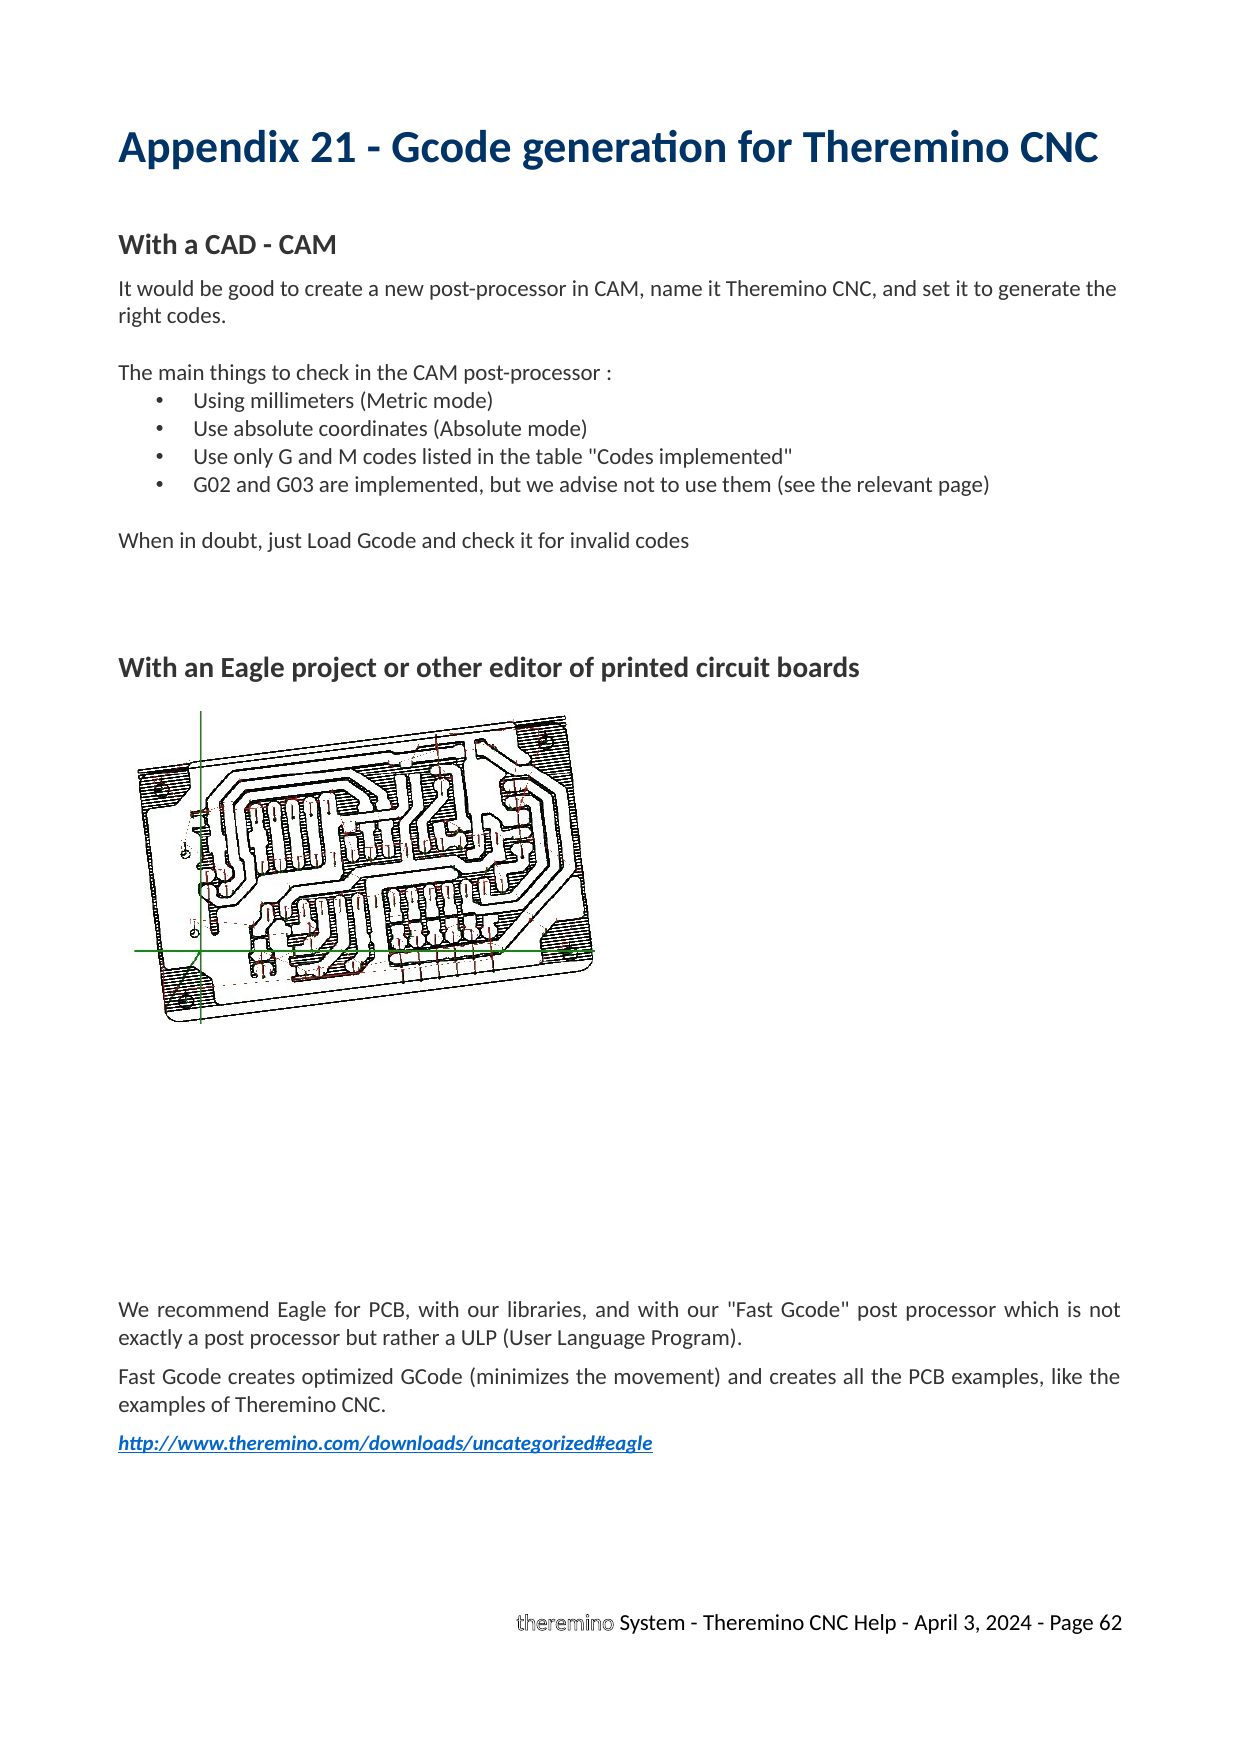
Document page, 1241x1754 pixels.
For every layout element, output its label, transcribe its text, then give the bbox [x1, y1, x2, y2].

text The main things to check in the CAM post-processor : [118, 358, 1122, 386]
text We recommend Eagle for PCB, with our libraries, and with our "Fast Gcode" post processor which is not exactly a post processor but rather a ULP (User Language Program). [118, 1239, 1122, 1351]
subtitle Appendix 21 - Gcode generation for Theremino CNC [118, 118, 1122, 174]
text With an Eagle project or other editor of printed circuit boards [118, 649, 1122, 685]
picture [134, 711, 596, 1024]
text Fast Gcode creates optimized GCode (minimizes the movement) and creates all the PCB examples, like the examples of Theremino CNC. [118, 1362, 1122, 1418]
list Using millimeters (Metric mode) [156, 386, 1122, 414]
text http://www.theremino.com/downloads/uncategorized#eagle [118, 1430, 1122, 1456]
text When in doubt, just Load Gcode and check it for invalid codes [118, 526, 1122, 554]
text It would be good to create a new post-processor in CAM, name it Theremino CNC, and set it to generate the right codes. [118, 274, 1122, 330]
list Use absolute coordinates (Absolute mode) [156, 414, 1122, 442]
list Use only G and M codes listed in the table "Codes implemented" [156, 442, 1122, 470]
text With a CAD - CAM [118, 226, 1122, 262]
list G02 and G03 are implemented, but we advise not to use them (see the relevant page) [156, 470, 1122, 498]
